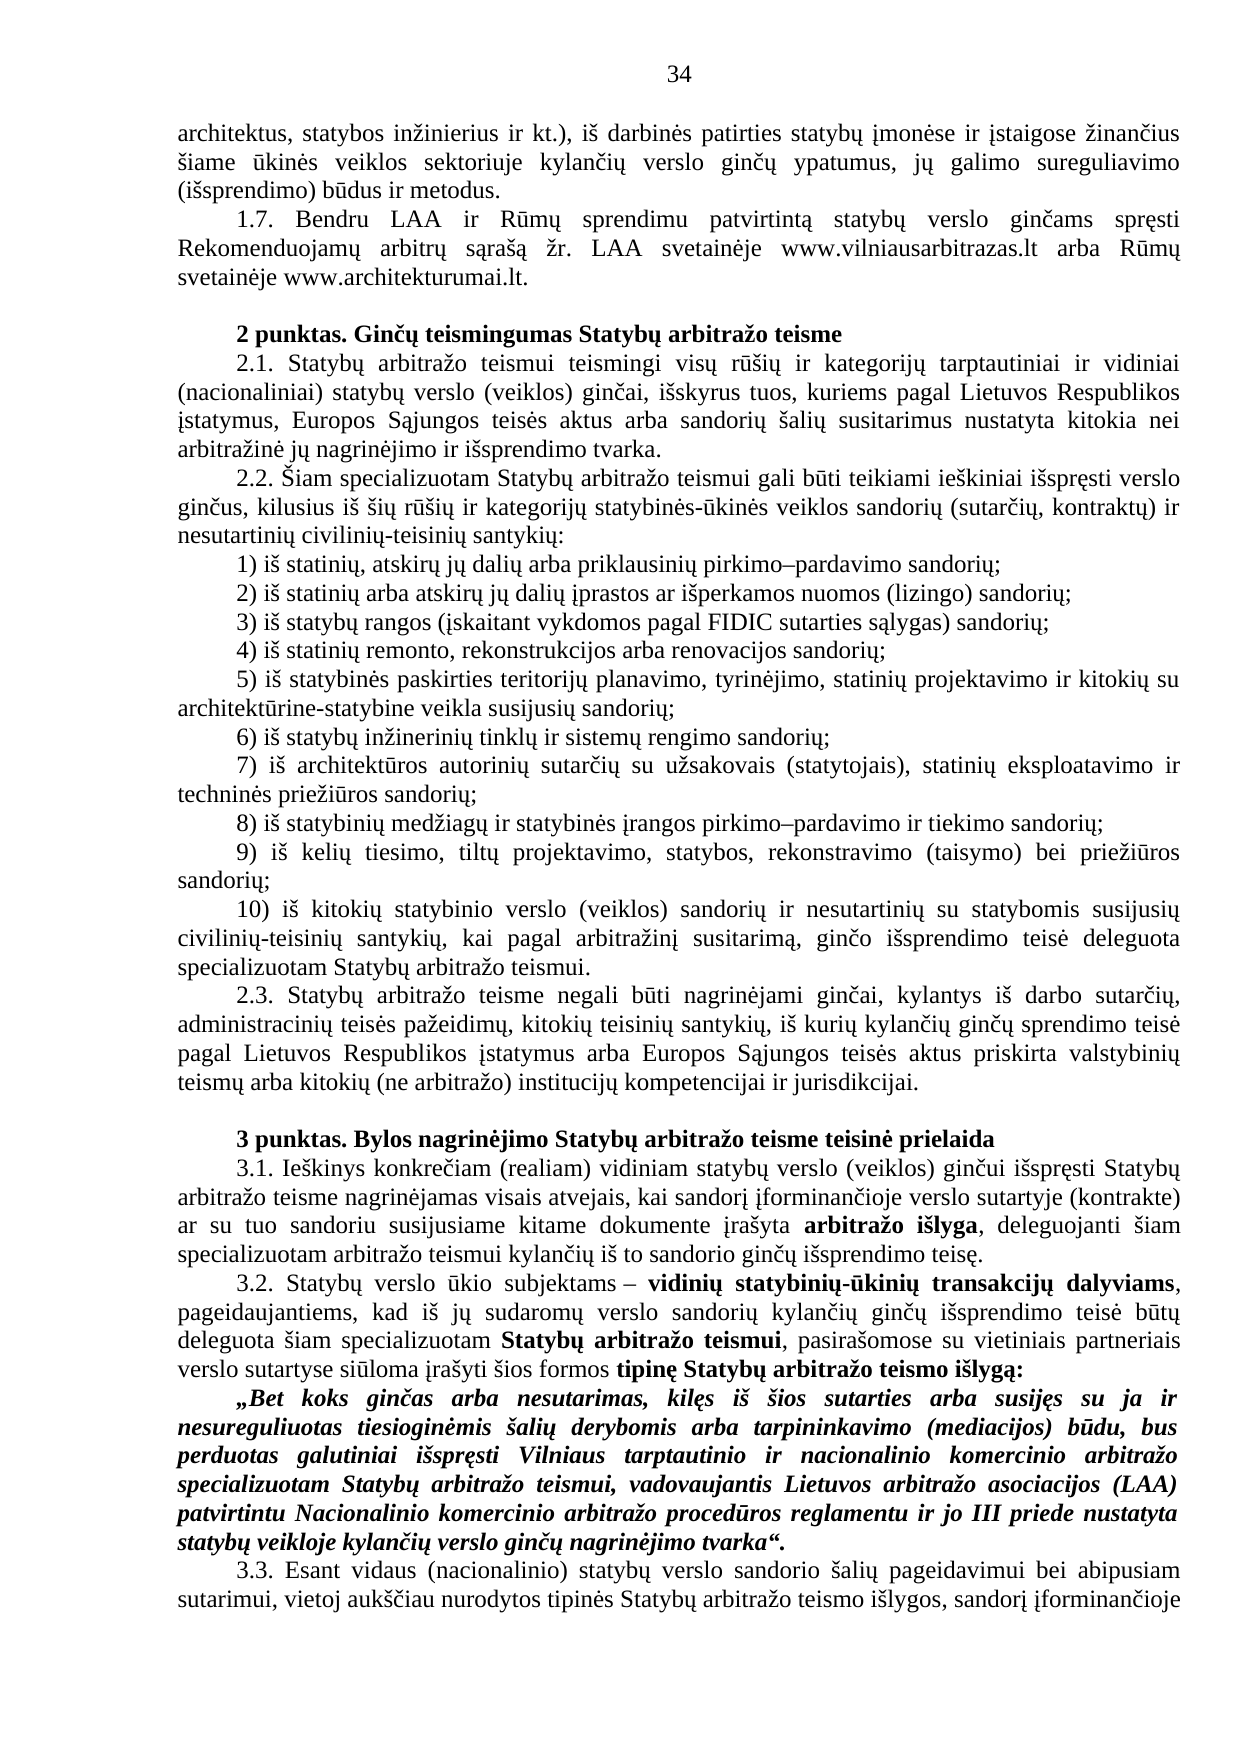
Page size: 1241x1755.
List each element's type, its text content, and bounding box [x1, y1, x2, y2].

text 2) iš statinių arba atskirų jų dalių įprastos ar išperkamos nuomos (lizingo) sandorių; [177, 578, 1181, 607]
text 2 punktas. Ginčų teismingumas Statybų arbitražo teisme [177, 319, 1181, 348]
text 2.2. Šiam specializuotam Statybų arbitražo teismui gali būti teikiami ieškiniai išspręsti verslo ginčus, kilusius iš šių rūšių ir kategorijų statybinės-ūkinės veiklos sandorių (sutarčių, kontraktų) ir nesutartinių civilinių-teisinių santykių: [177, 463, 1181, 549]
text 1) iš statinių, atskirų jų dalių arba priklausinių pirkimo–pardavimo sandorių; [177, 549, 1181, 578]
text 8) iš statybinių medžiagų ir statybinės įrangos pirkimo–pardavimo ir tiekimo sandorių; [177, 808, 1181, 837]
text 6) iš statybų inžinerinių tinklų ir sistemų rengimo sandorių; [177, 722, 1181, 751]
text 10) iš kitokių statybinio verslo (veiklos) sandorių ir nesutartinių su statybomis susijusių civilinių-teisinių santykių, kai pagal arbitražinį susitarimą, ginčo išsprendimo teisė deleguota specializuotam Statybų arbitražo teismui. [177, 894, 1181, 981]
text 5) iš statybinės paskirties teritorijų planavimo, tyrinėjimo, statinių projektavimo ir kitokių su architektūrine-statybine veikla susijusių sandorių; [177, 664, 1181, 722]
text 7) iš architektūros autorinių sutarčių su užsakovais (statytojais), statinių eksploatavimo ir techninės priežiūros sandorių; [177, 751, 1181, 808]
text 2.3. Statybų arbitražo teisme negali būti nagrinėjami ginčai, kylantys iš darbo sutarčių, administracinių teisės pažeidimų, kitokių teisinių santykių, iš kurių kylančių ginčų sprendimo teisė pagal Lietuvos Respublikos įstatymus arba Europos Sąjungos teisės aktus priskirta valstybinių teismų arba kitokių (ne arbitražo) institucijų kompetencijai ir jurisdikcijai. [177, 981, 1181, 1096]
text 3 punktas. Bylos nagrinėjimo Statybų arbitražo teisme teisinė prielaida [177, 1124, 1181, 1153]
text 3) iš statybų rangos (įskaitant vykdomos pagal FIDIC sutarties sąlygas) sandorių; [177, 607, 1181, 636]
text 1.7. Bendru LAA ir Rūmų sprendimu patvirtintą statybų verslo ginčams spręsti Rekomenduojamų arbitrų sąrašą žr. LAA svetainėje www.vilniausarbitrazas.lt arba Rūmų svetainėje www.architekturumai.lt. [177, 204, 1181, 291]
text 3.1. Ieškinys konkrečiam (realiam) vidiniam statybų verslo (veiklos) ginčui išspręsti Statybų arbitražo teisme nagrinėjamas visais atvejais, kai sandorį įforminančioje verslo sutartyje (kontrakte) ar su tuo sandoriu susijusiame kitame dokumente įrašyta arbitražo išlyga, deleguojanti šiam specializuotam arbitražo teismui kylančių iš to sandorio ginčų išsprendimo teisę. [177, 1153, 1181, 1268]
text 3.3. Esant vidaus (nacionalinio) statybų verslo sandorio šalių pageidavimui bei abipusiam sutarimui, vietoj aukščiau nurodytos tipinės Statybų arbitražo teismo išlygos, sandorį įforminančioje [177, 1556, 1181, 1613]
text 2.1. Statybų arbitražo teismui teismingi visų rūšių ir kategorijų tarptautiniai ir vidiniai (nacionaliniai) statybų verslo (veiklos) ginčai, išskyrus tuos, kuriems pagal Lietuvos Respublikos įstatymus, Europos Sąjungos teisės aktus arba sandorių šalių susitarimus nustatyta kitokia nei arbitražinė jų nagrinėjimo ir išsprendimo tvarka. [177, 348, 1181, 463]
text 9) iš kelių tiesimo, tiltų projektavimo, statybos, rekonstravimo (taisymo) bei priežiūros sandorių; [177, 837, 1181, 894]
text 3.2. Statybų verslo ūkio subjektams – vidinių statybinių-ūkinių transakcijų dalyviams, pageidaujantiems, kad iš jų sudaromų verslo sandorių kylančių ginčų išsprendimo teisė būtų deleguota šiam specializuotam Statybų arbitražo teismui, pasirašomose su vietiniais partneriais verslo sutartyse siūloma įrašyti šios formos tipinę Statybų arbitražo teismo išlygą: [177, 1268, 1181, 1383]
text 4) iš statinių remonto, rekonstrukcijos arba renovacijos sandorių; [177, 636, 1181, 664]
text architektus, statybos inžinierius ir kt.), iš darbinės patirties statybų įmonėse ir įstaigose žinančius šiame ūkinės veiklos sektoriuje kylančių verslo ginčų ypatumus, jų galimo sureguliavimo (išsprendimo) būdus ir metodus. [177, 118, 1181, 204]
text „Bet koks ginčas arba nesutarimas, kilęs iš šios sutarties arba susijęs su ja ir nesureguliuotas tiesioginėmis šalių derybomis arba tarpininkavimo (mediacijos) būdu, bus perduotas galutiniai išspręsti Vilniaus tarptautinio ir nacionalinio komercinio arbitražo specializuotam Statybų arbitražo teismui, vadovaujantis Lietuvos arbitražo asociacijos (LAA) patvirtintu Nacionalinio komercinio arbitražo procedūros reglamentu ir jo III priede nustatyta statybų veikloje kylančių verslo ginčų nagrinėjimo tvarka“. [177, 1383, 1181, 1556]
